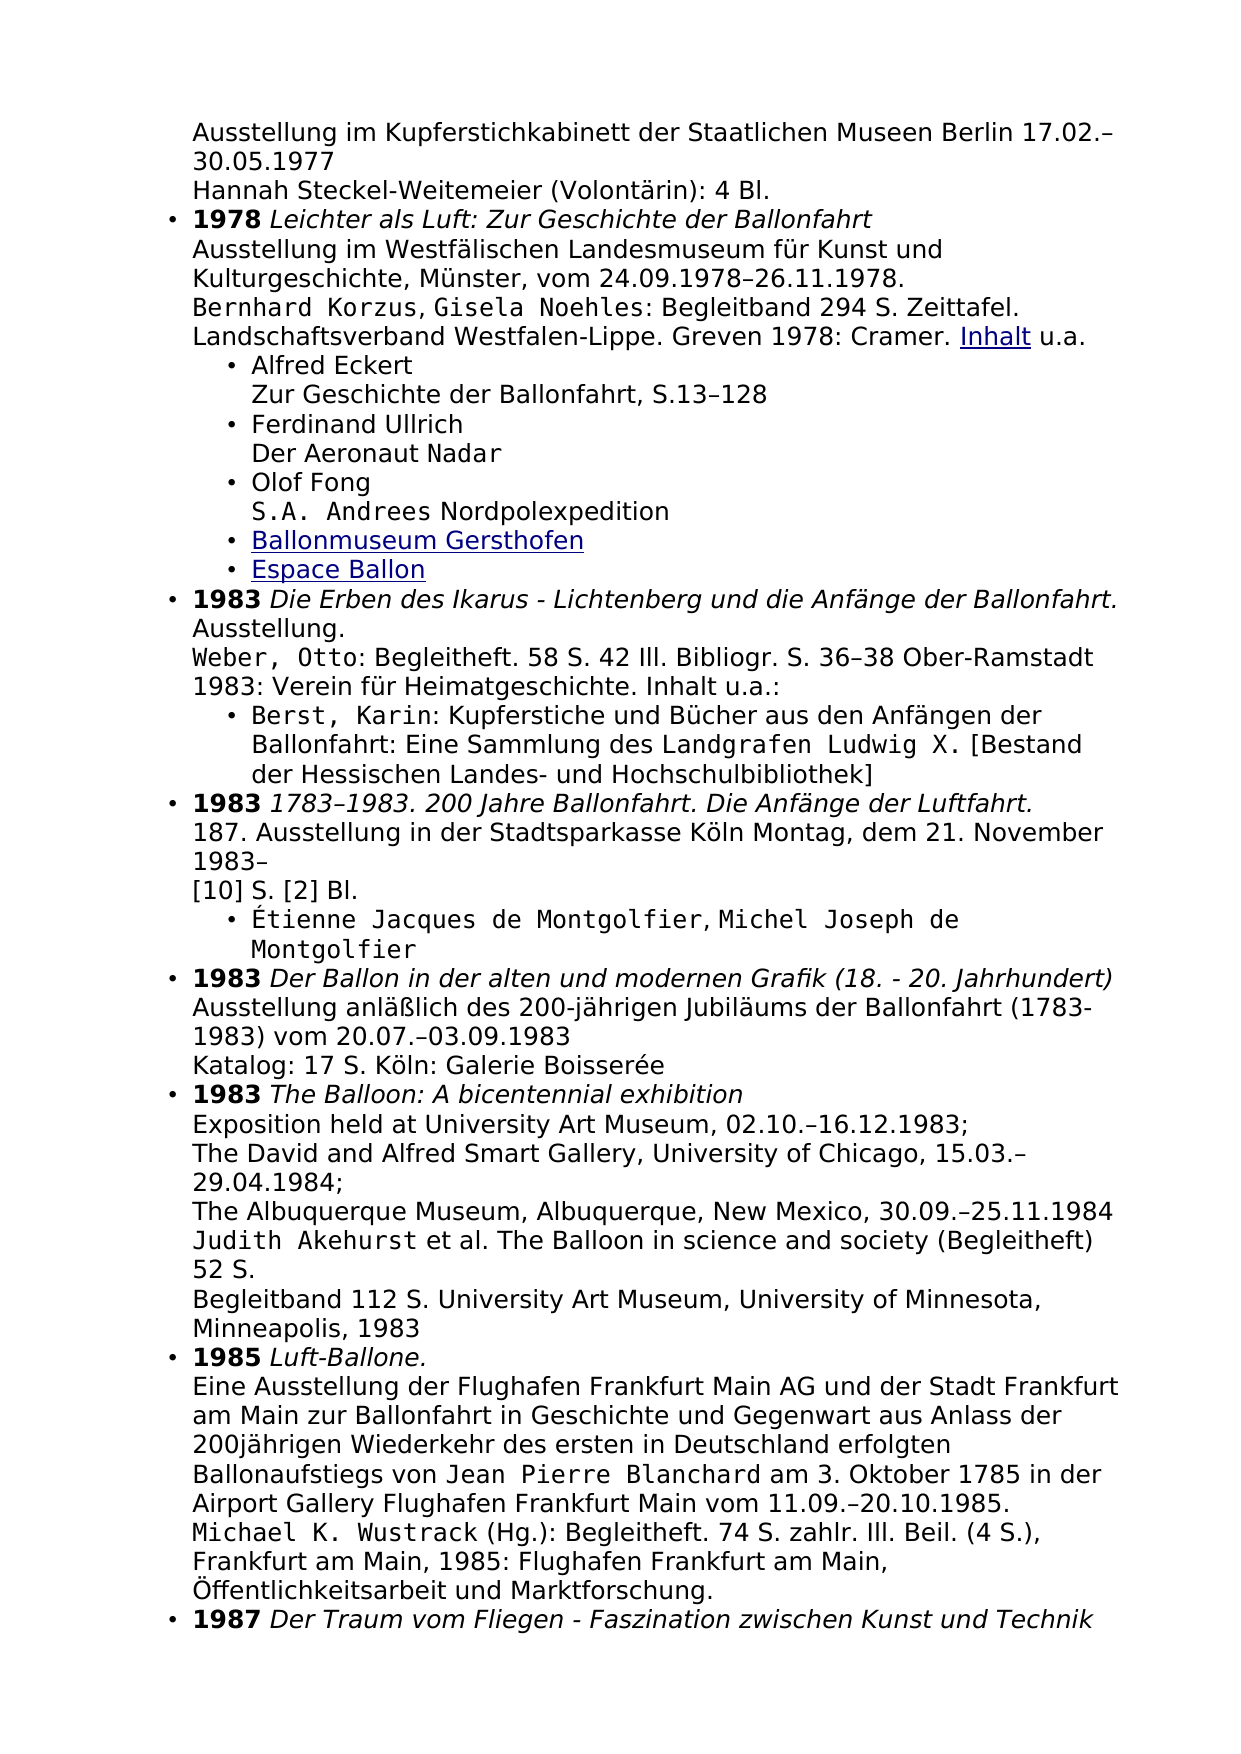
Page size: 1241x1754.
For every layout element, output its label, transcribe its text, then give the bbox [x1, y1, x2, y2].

list Étienne Jacques de Montgolfier, Michel Joseph de Montgolfier [236, 906, 1122, 964]
list Ferdinand Ullrich Der Aeronaut Nadar [236, 410, 1122, 468]
list 1983 1783–1983. 200 Jahre Ballonfahrt. Die Anfänge der Luftfahrt. 187. Ausstellung in der Stadtsparkasse Köln Montag, dem 21. November 1983– [10] S. [2] Bl. [177, 789, 1122, 906]
list Berst, Karin: Kupferstiche und Bücher aus den Anfängen der Ballonfahrt: Eine Sammlung des Landgrafen Ludwig X. [Bestand der Hessischen Landes- und Hochschulbibliothek] [236, 701, 1122, 789]
list 1987 Der Traum vom Fliegen - Faszination zwischen Kunst und Technik [177, 1606, 1122, 1635]
list 1983 Die Erben des Ikarus - Lichtenberg und die Anfänge der Ballonfahrt. Ausstellung. Weber, Otto: Begleitheft. 58 S. 42 Ill. Bibliogr. S. 36–38 Ober-Ramstadt 1983: Verein für Heimatgeschichte. Inhalt u.a.: [177, 585, 1122, 701]
list 1978 Leichter als Luft: Zur Geschichte der Ballonfahrt Ausstellung im Westfälischen Landesmuseum für Kunst und Kulturgeschichte, Münster, vom 24.09.1978–26.11.1978. Bernhard Korzus, Gisela Noehles: Begleitband 294 S. Zeittafel. Landschaftsverband Westfalen-Lippe. Greven 1978: Cramer. Inhalt u.a. [177, 206, 1122, 351]
list Ausstellung im Kupferstichkabinett der Staatlichen Museen Berlin 17.02.–30.05.1977 Hannah Steckel-Weitemeier (Volontärin): 4 Bl. [177, 118, 1122, 206]
list Ballonmuseum Gersthofen [236, 526, 1122, 556]
list Espace Ballon [236, 556, 1122, 585]
list Olof Fong S.A. Andrees Nordpolexpedition [236, 468, 1122, 526]
list 1983 Der Ballon in der alten und modernen Grafik (18. - 20. Jahrhundert) Ausstellung anläßlich des 200-jährigen Jubiläums der Ballonfahrt (1783-1983) vom 20.07.–03.09.1983 Katalog: 17 S. Köln: Galerie Boisserée [177, 964, 1122, 1081]
list 1985 Luft-Ballone. Eine Ausstellung der Flughafen Frankfurt Main AG und der Stadt Frankfurt am Main zur Ballonfahrt in Geschichte und Gegenwart aus Anlass der 200jährigen Wiederkehr des ersten in Deutschland erfolgten Ballonaufstiegs von Jean Pierre Blanchard am 3. Oktober 1785 in der Airport Gallery Flughafen Frankfurt Main vom 11.09.–20.10.1985. Michael K. Wustrack (Hg.): Begleitheft. 74 S. zahlr. Ill. Beil. (4 S.), Frankfurt am Main, 1985: Flughafen Frankfurt am Main, Öffentlichkeitsarbeit und Marktforschung. [177, 1343, 1122, 1606]
list 1983 The Balloon: A bicentennial exhibition Exposition held at University Art Museum, 02.10.–16.12.1983; The David and Alfred Smart Gallery, University of Chicago, 15.03.–29.04.1984; The Albuquerque Museum, Albuquerque, New Mexico, 30.09.–25.11.1984 Judith Akehurst et al. The Balloon in science and society (Begleitheft) 52 S. Begleitband 112 S. University Art Museum, University of Minnesota, Minneapolis, 1983 [177, 1081, 1122, 1343]
list Alfred Eckert Zur Geschichte der Ballonfahrt, S.13–128 [236, 351, 1122, 410]
